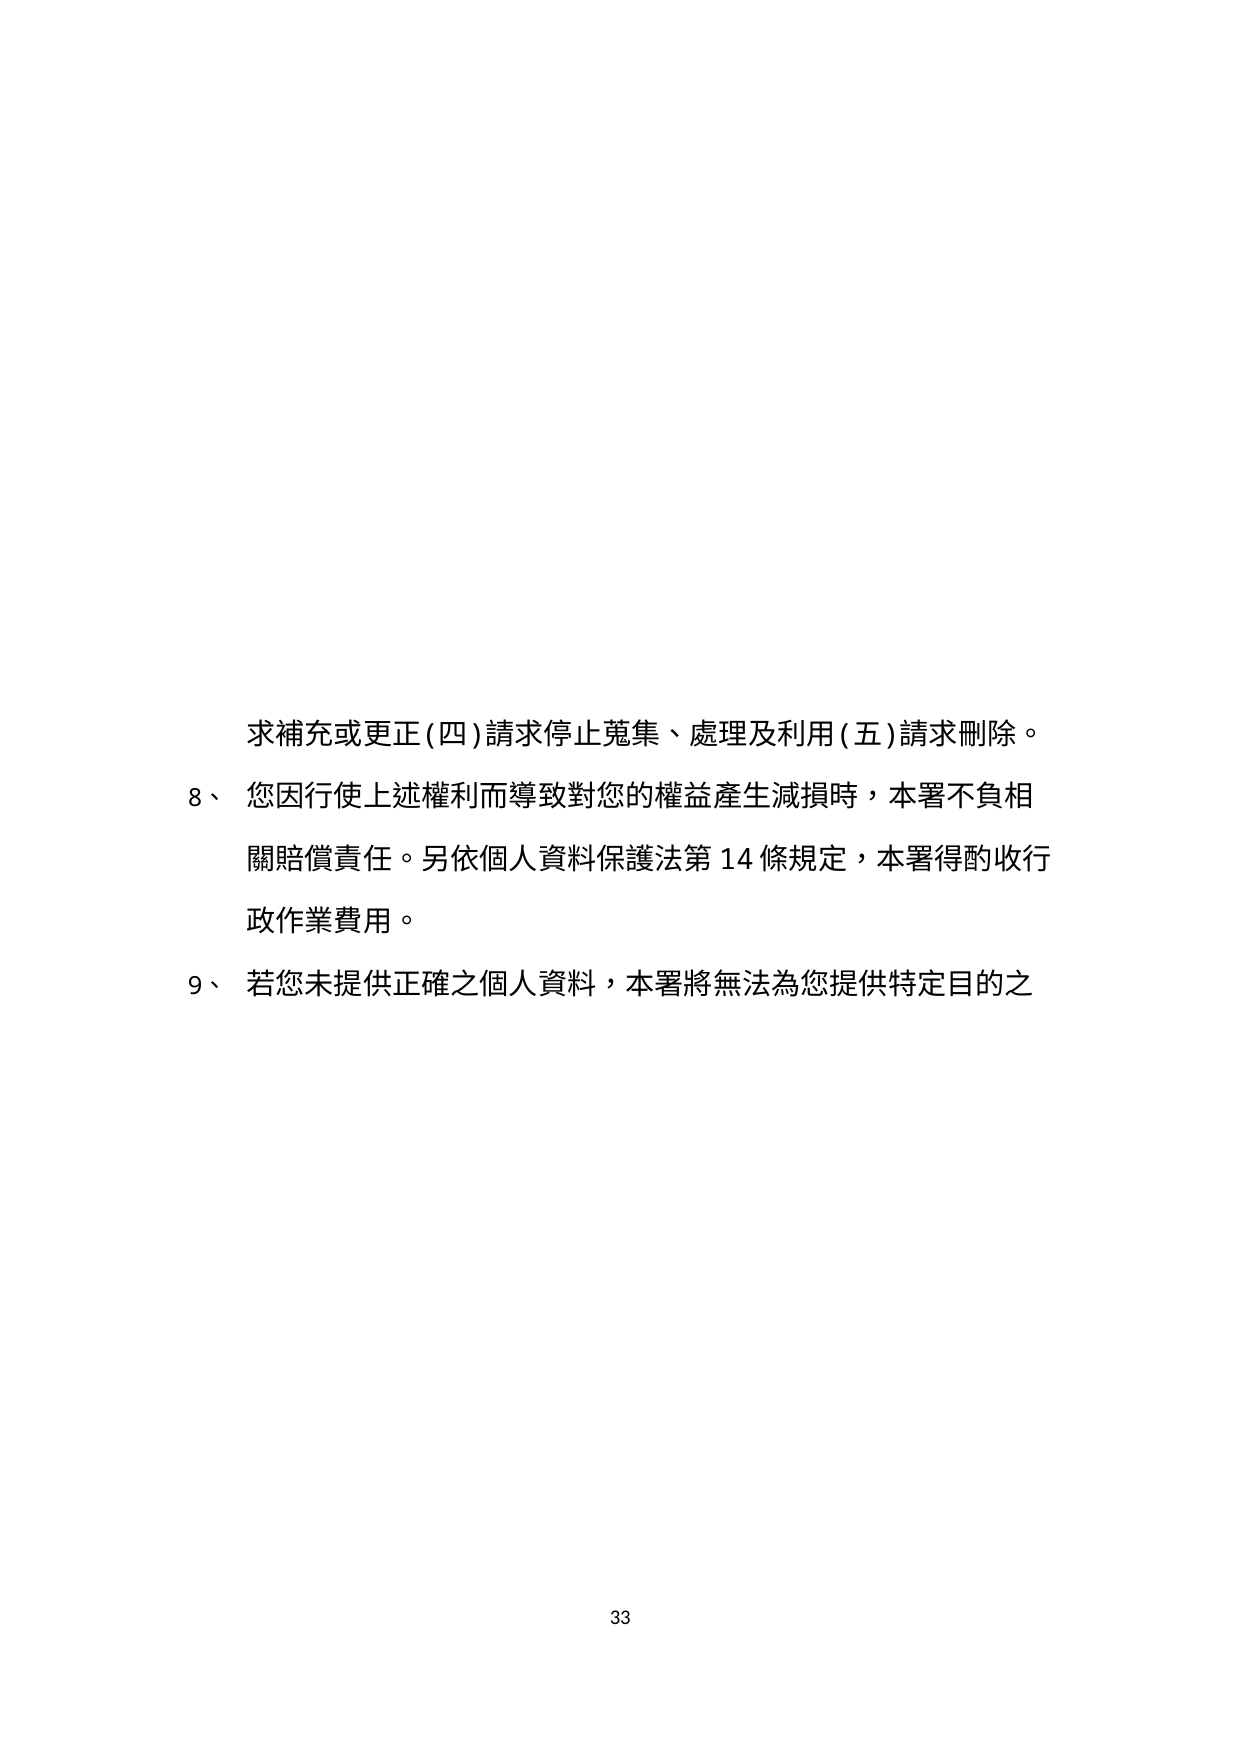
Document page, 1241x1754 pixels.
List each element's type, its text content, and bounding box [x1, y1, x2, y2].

list 若您未提供正確之個人資料，本署將無法為您提供特定目的之 [187, 940, 1053, 1002]
list 求補充或更正(四)請求停止蒐集、處理及利用(五)請求刪除。 [187, 690, 1053, 752]
list 您因行使上述權利而導致對您的權益產生減損時，本署不負相關賠償責任。另依個人資料保護法第14條規定，本署得酌收行政作業費用。 [187, 752, 1053, 940]
